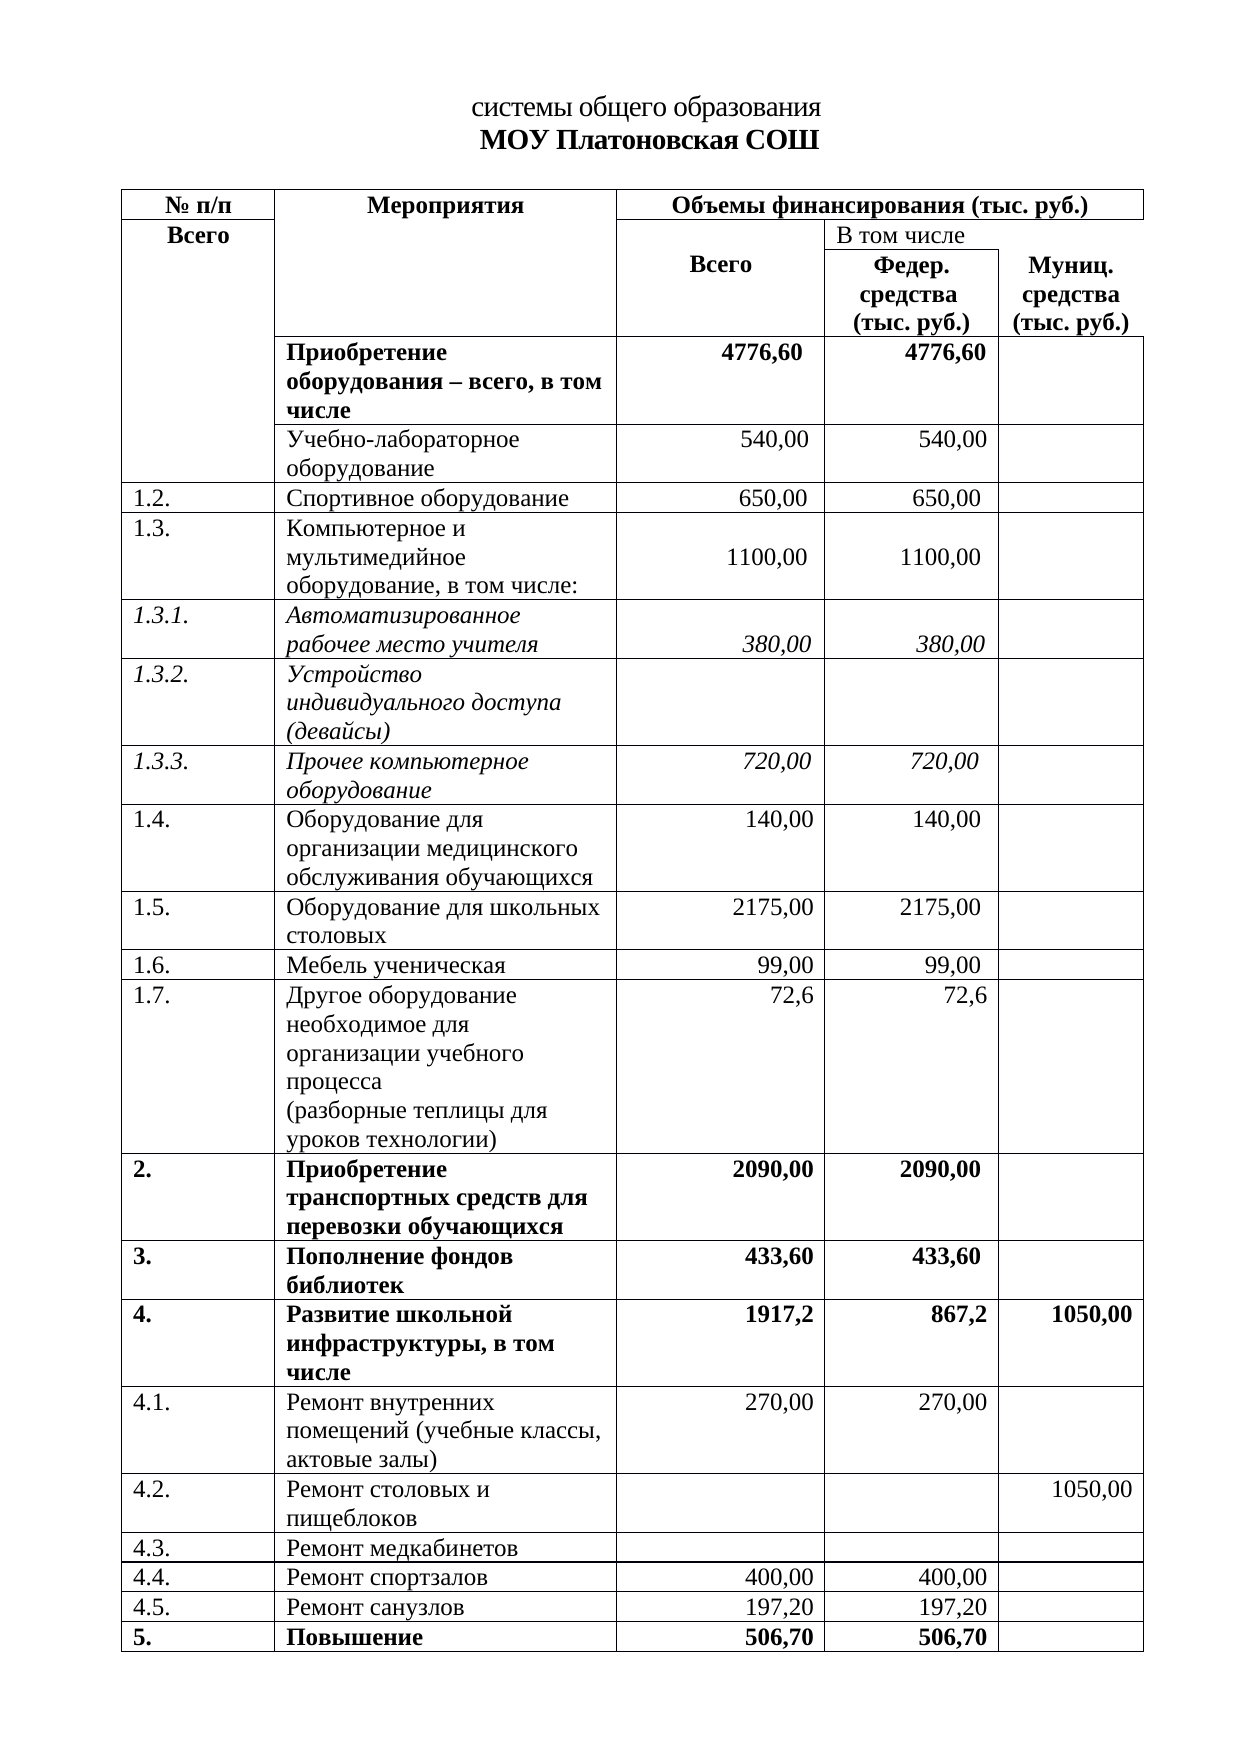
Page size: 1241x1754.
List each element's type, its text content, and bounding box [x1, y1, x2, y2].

table_cell [999, 337, 1143, 423]
table_cell [999, 1241, 1143, 1298]
table_cell 1.3.1. [122, 600, 274, 658]
table_cell 1.3. [122, 513, 274, 599]
table_header Объемы финансирования (тыс. руб.) [617, 190, 1143, 219]
table_cell 4.2. [122, 1474, 274, 1532]
table_cell 140,00 [825, 805, 998, 891]
table_cell [825, 1474, 998, 1532]
table_cell 4.3. [122, 1533, 274, 1561]
table_cell [999, 980, 1143, 1153]
table_cell 400,00 [617, 1563, 824, 1591]
table_cell 2090,00 [825, 1154, 998, 1240]
table_cell 1050,00 [999, 1300, 1143, 1386]
text системы общего образования [133, 89, 1167, 122]
table_cell 1.4. [122, 805, 274, 891]
table_cell [999, 483, 1143, 512]
table_cell 1.7. [122, 980, 274, 1153]
table_cell [999, 950, 1143, 979]
table_cell 4.1. [122, 1387, 274, 1473]
table_cell Автоматизированное рабочее место учителя [275, 600, 616, 658]
table_cell [999, 746, 1143, 803]
table_cell 720,00 [825, 746, 998, 803]
table_cell Другое оборудование необходимое для организации учебного процесса (разборные теплицы для уроков технологии) [275, 980, 616, 1153]
table_cell 4776,60 [825, 337, 998, 423]
table_cell Спортивное оборудование [275, 483, 616, 512]
table_cell 1.3.3. [122, 746, 274, 803]
table_cell 1050,00 [999, 1474, 1143, 1532]
table_cell [999, 1622, 1143, 1651]
table_cell 4.4. [122, 1563, 274, 1591]
table_cell 99,00 [825, 950, 998, 979]
table_cell [999, 513, 1143, 599]
table_cell [999, 892, 1143, 949]
table_header Мероприятия [275, 190, 616, 336]
table_cell В том числе [825, 220, 1143, 249]
table_cell Ремонт санузлов [275, 1592, 616, 1621]
table_cell [999, 1154, 1143, 1240]
table_cell 540,00 [617, 425, 824, 482]
table_cell 1917,2 [617, 1300, 824, 1386]
table_cell Оборудование для организации медицинского обслуживания обучающихся [275, 805, 616, 891]
text МОУ Платоновская СОШ [133, 122, 1167, 156]
table_cell 506,70 [825, 1622, 998, 1651]
table_cell 2. [122, 1154, 274, 1240]
table_cell 380,00 [617, 600, 824, 658]
table_cell 1100,00 [617, 513, 824, 599]
table_cell Федер. средства (тыс. руб.) [825, 250, 998, 336]
table_cell 650,00 [825, 483, 998, 512]
table_cell 197,20 [617, 1592, 824, 1621]
table_cell Пополнение фондов библиотек [275, 1241, 616, 1298]
table_cell 1.6. [122, 950, 274, 979]
table_cell 3. [122, 1241, 274, 1298]
table_cell Развитие школьной инфраструктуры, в том числе [275, 1300, 616, 1386]
table_cell Ремонт столовых и пищеблоков [275, 1474, 616, 1532]
table_cell Ремонт спортзалов [275, 1563, 616, 1591]
table_cell [999, 425, 1143, 482]
table_cell 2175,00 [617, 892, 824, 949]
table_cell 506,70 [617, 1622, 824, 1651]
table_cell [617, 1533, 824, 1561]
table_cell Ремонт медкабинетов [275, 1533, 616, 1561]
table_cell 4776,60 [617, 337, 824, 423]
table_cell 2175,00 [825, 892, 998, 949]
table_cell 1.5. [122, 892, 274, 949]
table_cell 400,00 [825, 1563, 998, 1591]
table_cell [999, 600, 1143, 658]
table_cell Приобретение транспортных средств для перевозки обучающихся [275, 1154, 616, 1240]
table_cell [999, 1563, 1143, 1591]
table_cell 270,00 [825, 1387, 998, 1473]
table_cell 1.3.2. [122, 659, 274, 745]
table_cell [825, 659, 998, 745]
table_cell 4.5. [122, 1592, 274, 1621]
table_cell [617, 659, 824, 745]
table_cell Приобретение оборудования – всего, в том числе [275, 337, 616, 423]
table_cell 433,60 [825, 1241, 998, 1298]
table_header № п/п [122, 190, 274, 219]
table_cell 867,2 [825, 1300, 998, 1386]
table_cell Повышение [275, 1622, 616, 1651]
table_cell [617, 1474, 824, 1532]
table_cell Муниц. средства (тыс. руб.) [999, 249, 1143, 336]
table_cell Всего [122, 220, 274, 482]
table_cell [825, 1533, 998, 1561]
table_cell 197,20 [825, 1592, 998, 1621]
table_cell 99,00 [617, 950, 824, 979]
table_cell [999, 659, 1143, 745]
table_cell Учебно-лабораторное оборудование [275, 425, 616, 482]
table_cell 433,60 [617, 1241, 824, 1298]
table_cell Прочее компьютерное оборудование [275, 746, 616, 803]
table_cell 1.2. [122, 483, 274, 512]
table_cell Мебель ученическая [275, 950, 616, 979]
table_cell Всего [617, 220, 824, 336]
table_cell 72,6 [617, 980, 824, 1153]
table_cell [999, 805, 1143, 891]
table_cell 270,00 [617, 1387, 824, 1473]
table_cell 72,6 [825, 980, 998, 1153]
table_cell 720,00 [617, 746, 824, 803]
table_cell 540,00 [825, 425, 998, 482]
table_cell 650,00 [617, 483, 824, 512]
table_cell 5. [122, 1622, 274, 1651]
table_cell Устройство индивидуального доступа (девайсы) [275, 659, 616, 745]
table_cell 2090,00 [617, 1154, 824, 1240]
table_cell [999, 1387, 1143, 1473]
table_cell 4. [122, 1300, 274, 1386]
table_cell Компьютерное и мультимедийное оборудование, в том числе: [275, 513, 616, 599]
table_cell [999, 1533, 1143, 1561]
table_cell 1100,00 [825, 513, 998, 599]
table_cell Ремонт внутренних помещений (учебные классы, актовые залы) [275, 1387, 616, 1473]
table_cell [999, 1592, 1143, 1621]
table_cell Оборудование для школьных столовых [275, 892, 616, 949]
table_cell 140,00 [617, 805, 824, 891]
table_cell 380,00 [825, 600, 998, 658]
